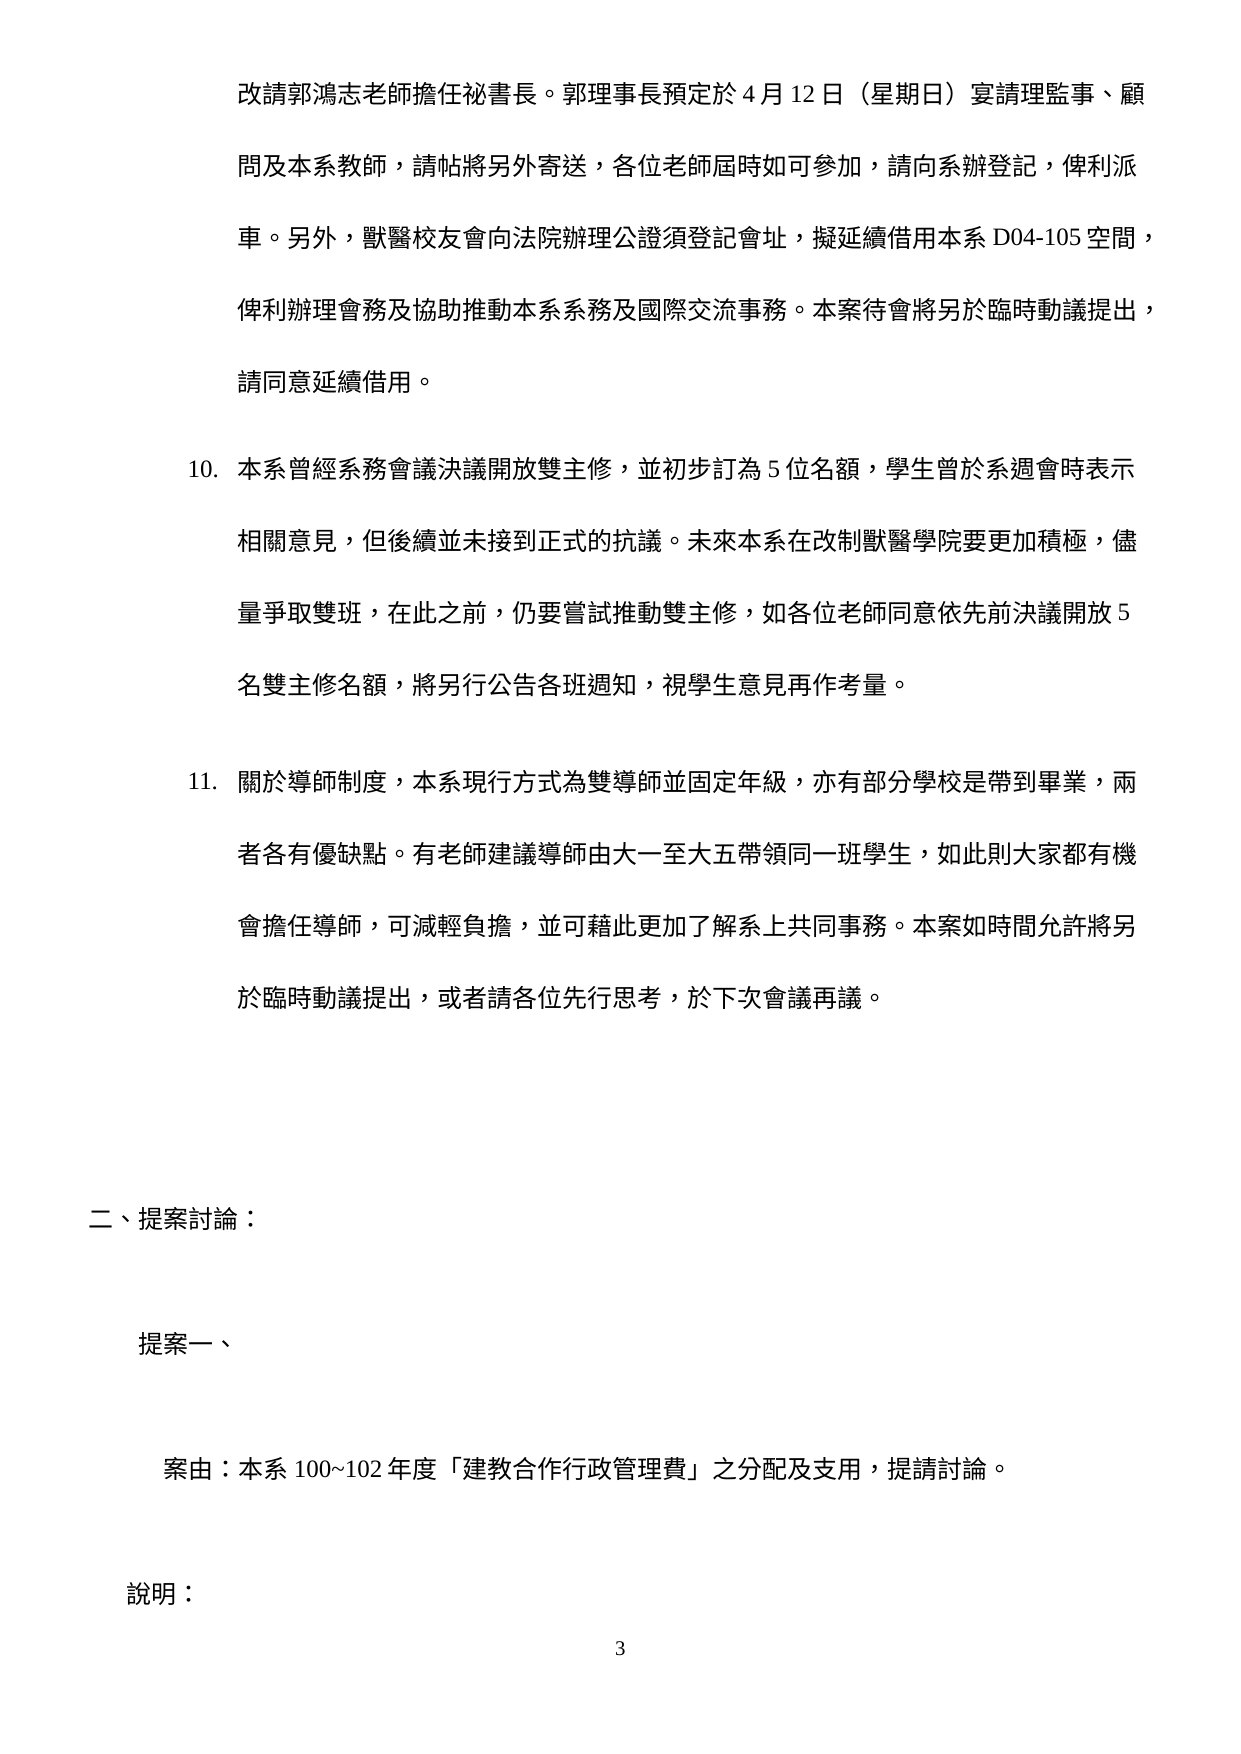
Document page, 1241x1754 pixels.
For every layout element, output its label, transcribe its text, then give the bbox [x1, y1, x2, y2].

list 關於導師制度，本系現行方式為雙導師並固定年級，亦有部分學校是帶到畢業，兩者各有優缺點。有老師建議導師由大一至大五帶領同一班學生，如此則大家都有機會擔任導師，可減輕負擔，並可藉此更加了解系上共同事務。本案如時間允許將另於臨時動議提出，或者請各位先行思考，於下次會議再議。 [187, 739, 1152, 1017]
text 案由：本系100~102年度「建教合作行政管理費」之分配及支用，提請討論。 [164, 1426, 1152, 1489]
list 本系曾經系務會議決議開放雙主修，並初步訂為5位名額，學生曾於系週會時表示相關意見，但後續並未接到正式的抗議。未來本系在改制獸醫學院要更加積極，儘量爭取雙班，在此之前，仍要嘗試推動雙主修，如各位老師同意依先前決議開放5名雙主修名額，將另行公告各班週知，視學生意見再作考量。 [187, 426, 1152, 704]
list 原獸醫系友會向內政部登記改為社團法人臺灣嘉義大學獸醫校友會已經通過，並於日前召開成立大會，目前正向法院辦理公證當中。第一屆理事長為郭章燦校友，並改請郭鴻志老師擔任祕書長。郭理事長預定於4月12日（星期日）宴請理監事、顧問及本系教師，請帖將另外寄送，各位老師屆時如可參加，請向系辦登記，俾利派車。另外，獸醫校友會向法院辦理公證須登記會址，擬延續借用本系D04-105空間，俾利辦理會務及協助推動本系系務及國際交流事務。本案待會將另於臨時動議提出，請同意延續借用。 [187, 51, 1152, 401]
text 二、提案討論： [89, 1176, 1152, 1239]
text 提案一、 [139, 1301, 1152, 1364]
text 說明： [89, 1551, 1152, 1614]
